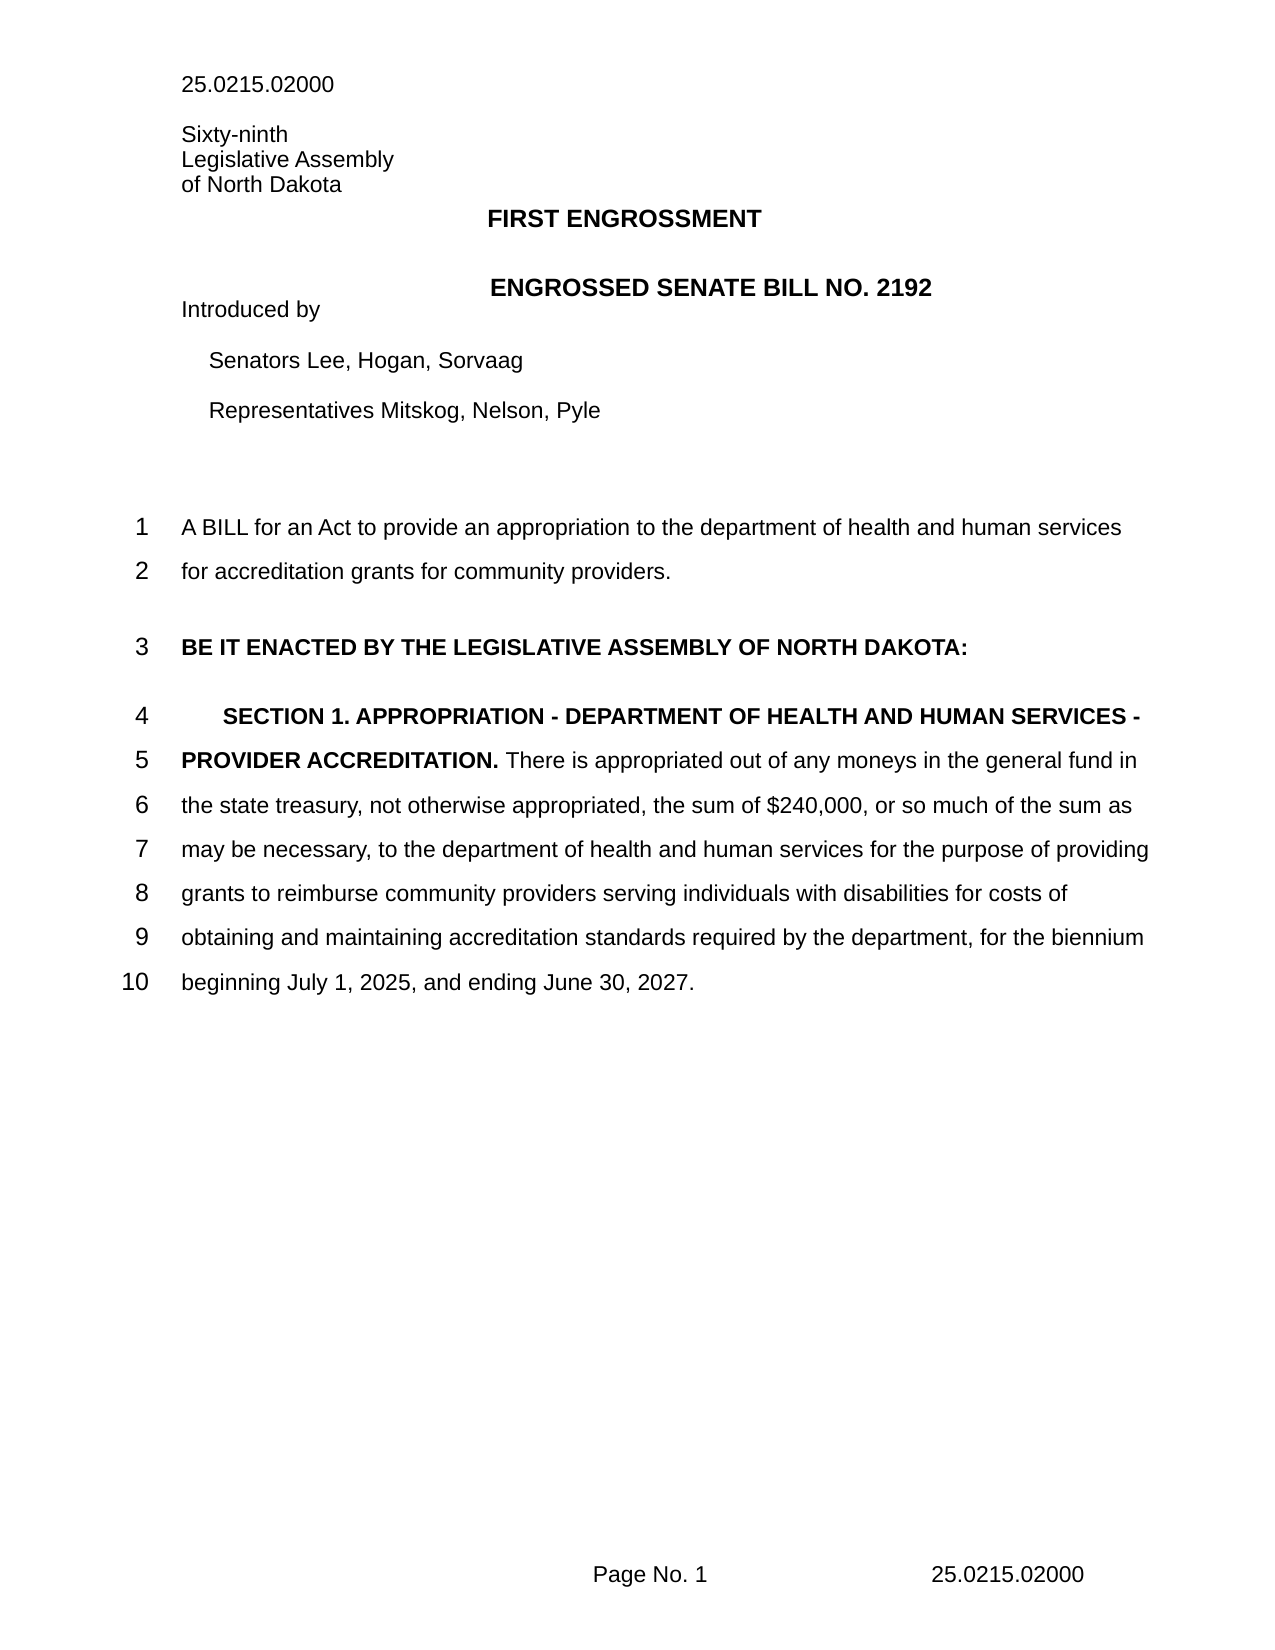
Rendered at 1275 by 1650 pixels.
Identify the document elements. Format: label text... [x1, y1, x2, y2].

text Legislative Assembly [181, 148, 1154, 173]
text Senators Lee, Hogan, Sorvaag [208, 350, 1154, 373]
title A BILL for an Act to provide an appropriation to the department of health and human services for accreditation grants for community providers. [181, 500, 1154, 588]
title FIRST ENGROSSMENT [487, 206, 762, 233]
text of North Dakota [181, 173, 1154, 198]
text SECTION 1. APPROPRIATION - DEPARTMENT OF HEALTH AND HUMAN SERVICES - PROVIDER ACCREDITATION. There is appropriated out of any moneys in the general fund in the state treasury, not otherwise appropriated, the sum of $240,000, or so much of the sum as may be necessary, to the department of health and human services for the purpose of providing grants to reimburse community providers serving individuals with disabilities for costs of obtaining and maintaining accreditation standards required by the department, for the biennium beginning July 1, 2025, and ending June 30, 2027. [181, 689, 1154, 999]
text Sixty-ninth [181, 123, 1154, 148]
text 25.0215.02000 [181, 73, 1154, 98]
text Representatives Mitskog, Nelson, Pyle [208, 400, 1154, 423]
text Introduced by [181, 298, 1154, 323]
title ENGROSSED Senate BILL NO. 2192 [490, 272, 932, 301]
text BE IT ENACTED BY THE LEGISLATIVE ASSEMBLY OF NORTH DAKOTA: [181, 620, 1154, 664]
